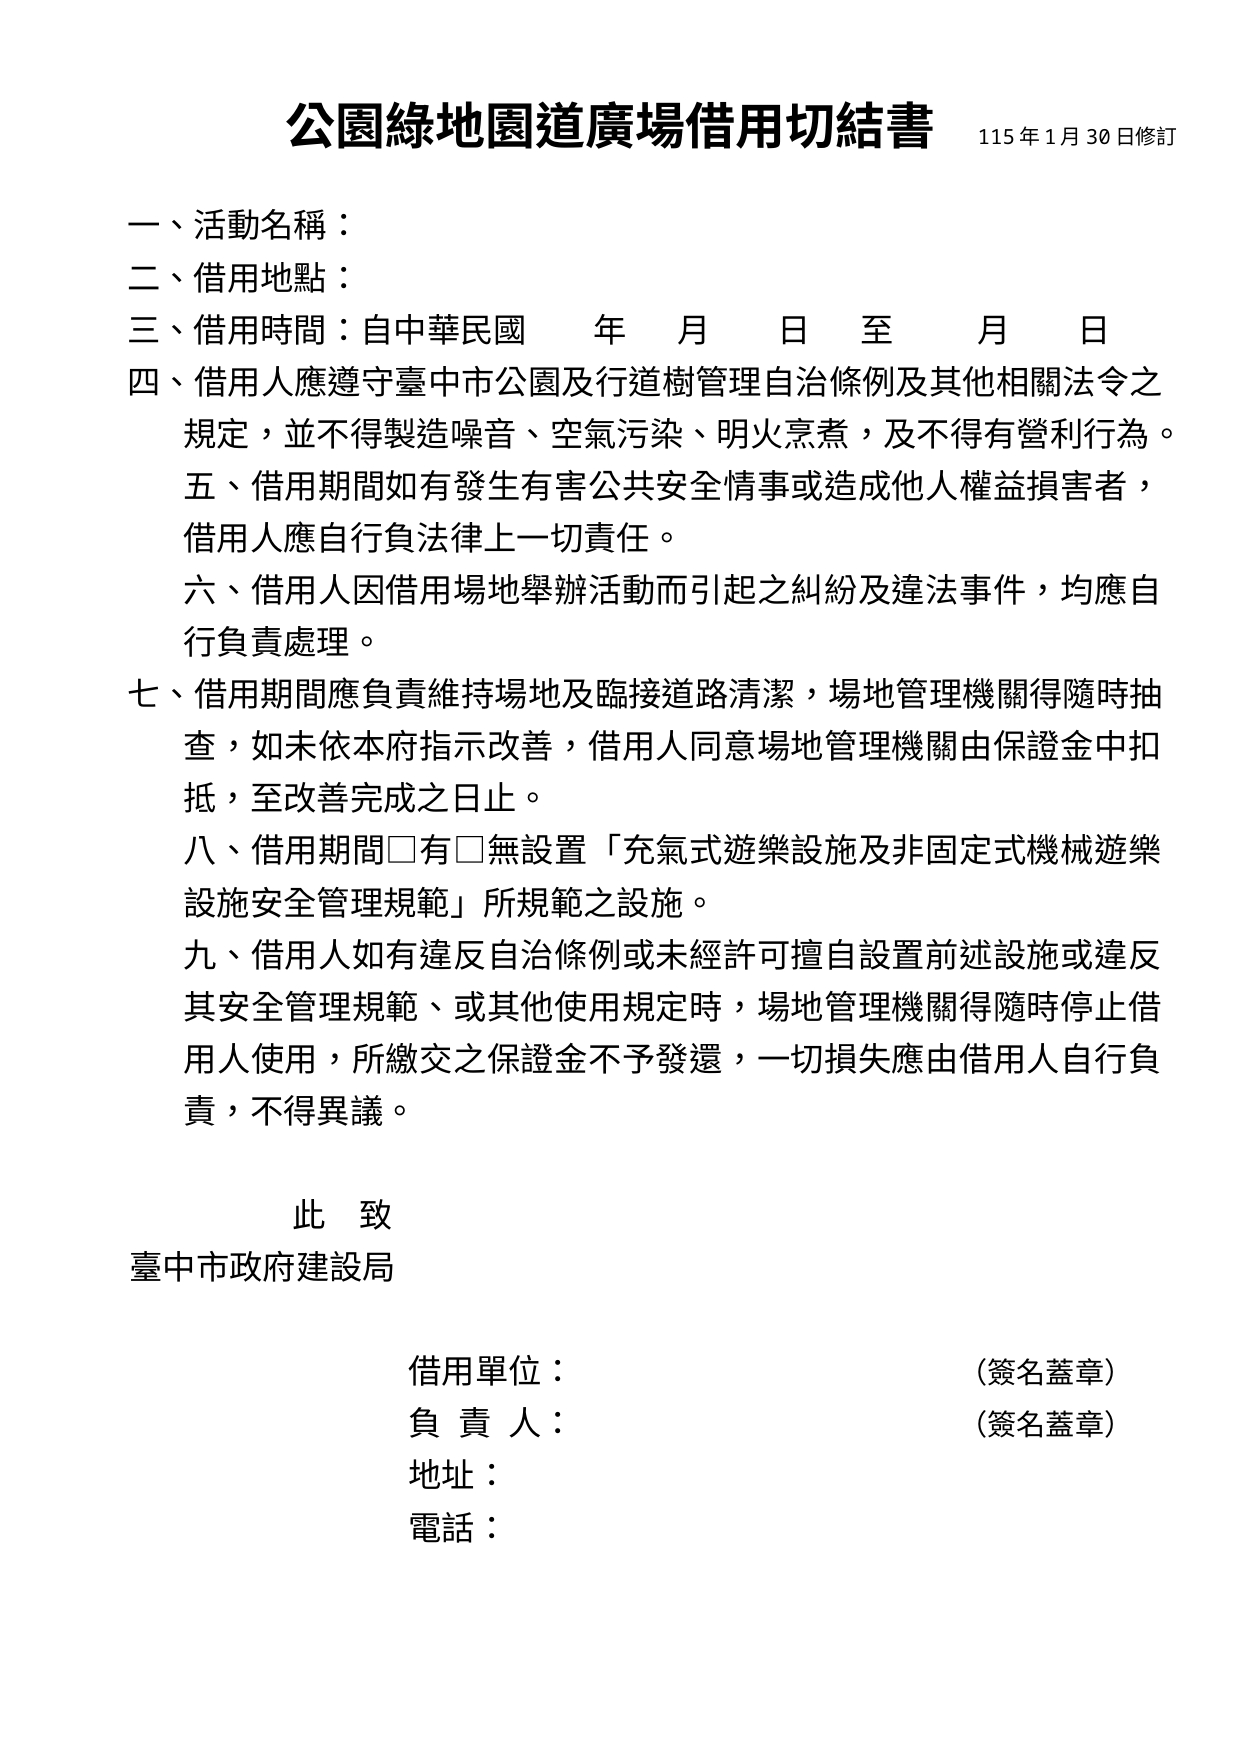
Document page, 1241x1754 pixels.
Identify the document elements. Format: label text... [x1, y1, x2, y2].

text 九、借用人如有違反自治條例或未經許可擅自設置前述設施或違反其安全管理規範、或其他使用規定時，場地管理機關得隨時停止借用人使用，所繳交之保證金不予發還，一切損失應由借用人自行負責，不得異議。 [183, 924, 1163, 1133]
text 電話： [408, 1497, 1158, 1549]
text 六、借用人因借用場地舉辦活動而引起之糾紛及違法事件，均應自行負責處理。 [183, 560, 1163, 664]
text 臺中市政府建設局 [71, 1237, 1158, 1289]
text 此 致 [146, 1185, 1121, 1237]
text 二、借用地點： [127, 247, 1121, 299]
text 四、借用人應遵守臺中市公園及行道樹管理自治條例及其他相關法令之規定，並不得製造噪音、空氣污染、明火烹煮，及不得有營利行為。 [127, 352, 1163, 456]
text 一、活動名稱： [127, 195, 1121, 247]
text 借用單位： （簽名蓋章） [408, 1341, 1158, 1393]
text 負 責 人： （簽名蓋章） [408, 1393, 1158, 1445]
text 七、借用期間應負責維持場地及臨接道路清潔，場地管理機關得隨時抽查，如未依本府指示改善，借用人同意場地管理機關由保證金中扣抵，至改善完成之日止。 [127, 664, 1163, 820]
text 五、借用期間如有發生有害公共安全情事或造成他人權益損害者，借用人應自行負法律上一切責任。 [183, 456, 1163, 560]
text 三、借用時間：自中華民國 年 月 日 至 月 日 [127, 299, 1163, 352]
text 公園綠地園道廣場借用切結書 115年1月30日修訂 [71, 87, 1177, 159]
text 八、借用期間□有□無設置「充氣式遊樂設施及非固定式機械遊樂設施安全管理規範」所規範之設施。 [183, 820, 1163, 924]
text 地址： [408, 1445, 1158, 1497]
